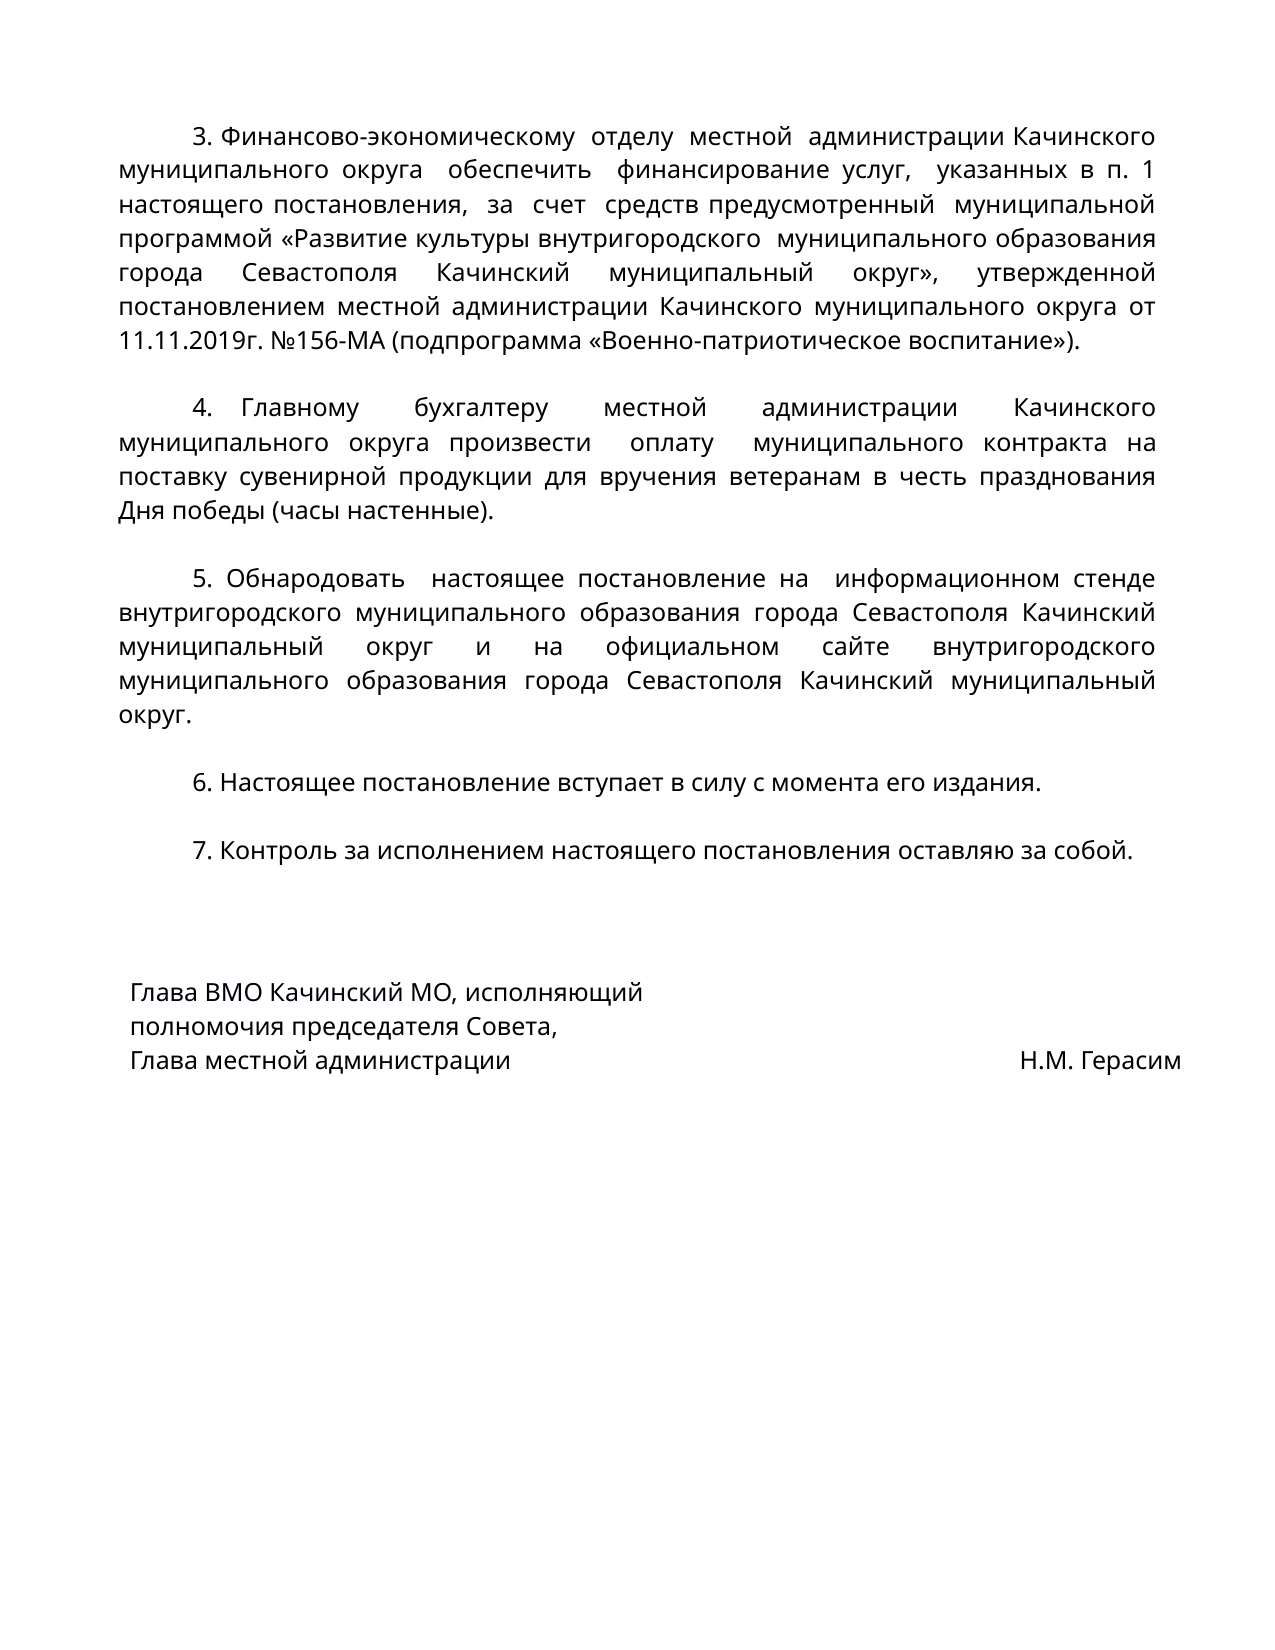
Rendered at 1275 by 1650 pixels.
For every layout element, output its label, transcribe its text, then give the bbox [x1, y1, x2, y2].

table_header Глава ВМО Качинский МО, исполняющий полномочия председателя Совета, Глава местной администрации [118, 969, 668, 1083]
table_header [668, 969, 830, 1083]
text 7. Контроль за исполнением настоящего постановления оставляю за собой. [118, 833, 1157, 867]
text 3. Финансово-экономическому отделу местной администрации Качинского муниципального округа обеспечить финансирование услуг, указанных в п. 1 настоящего постановления, за счет средств предусмотренный муниципальной программой «Развитие культуры внутригородского муниципального образования города Севастополя Качинский муниципальный округ», утвержденной постановлением местной администрации Качинского муниципального округа от 11.11.2019г. №156-МА (подпрограмма «Военно-патриотическое воспитание»). [118, 118, 1157, 357]
text 6. Настоящее постановление вступает в силу с момента его издания. [118, 765, 1157, 799]
table_header Н.М. Герасим [830, 969, 1193, 1083]
text 5. Обнародовать настоящее постановление на информационном стенде внутригородского муниципального образования города Севастополя Качинский муниципальный округ и на официальном сайте внутригородского муниципального образования города Севастополя Качинский муниципальный округ. [118, 560, 1157, 731]
text 4. Главному бухгалтеру местной администрации Качинского муниципального округа произвести оплату муниципального контракта на поставку сувенирной продукции для вручения ветеранам в честь празднования Дня победы (часы настенные). [118, 390, 1157, 526]
